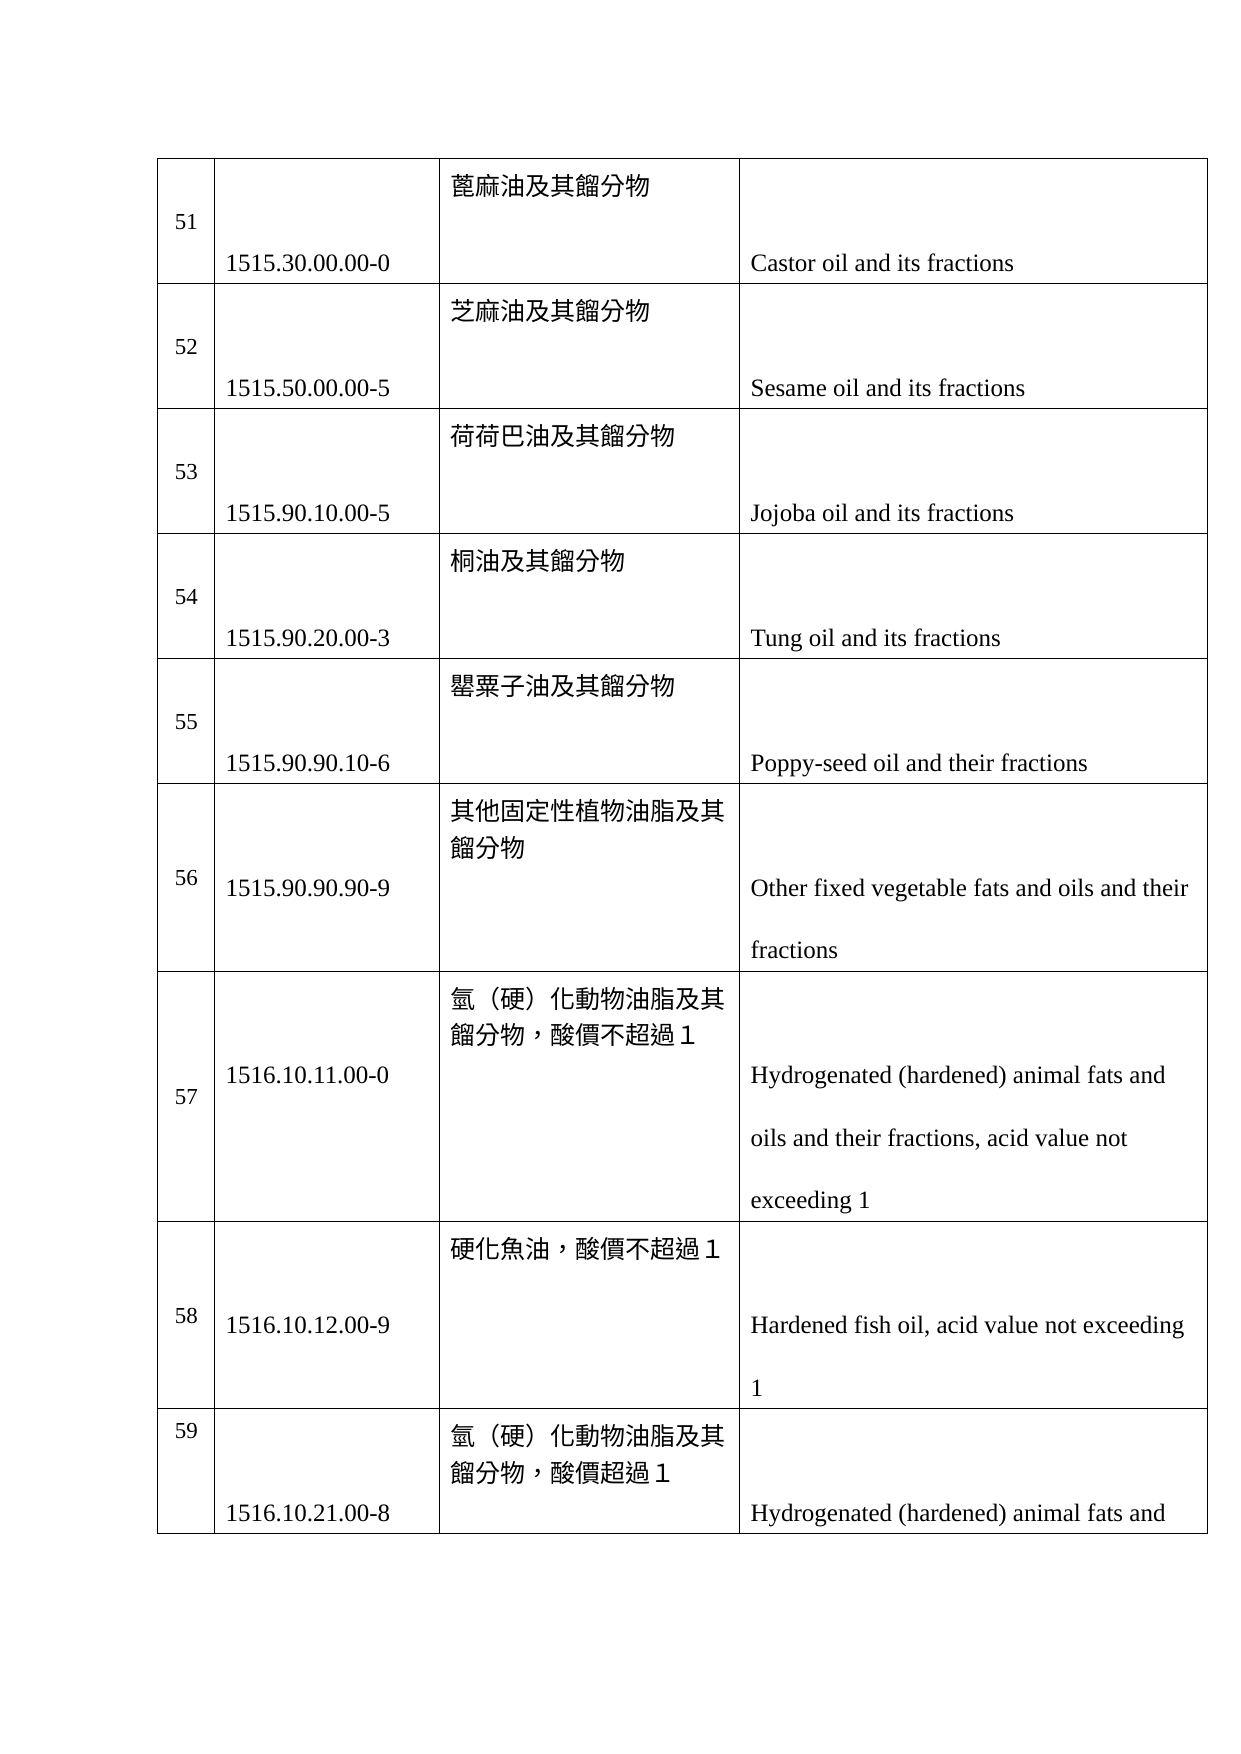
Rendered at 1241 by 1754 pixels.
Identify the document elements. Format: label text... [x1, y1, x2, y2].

table_cell 53 [158, 409, 214, 533]
table_cell 硬化魚油，酸價不超過１ [440, 1222, 739, 1408]
table_cell Castor oil and its fractions [740, 159, 1207, 283]
table_cell Tung oil and its fractions [740, 534, 1207, 658]
table_cell Hydrogenated (hardened) animal fats and [740, 1409, 1207, 1533]
table_cell 芝麻油及其餾分物 [440, 284, 739, 408]
table_cell 1516.10.12.00-9 [215, 1222, 439, 1408]
table_cell 54 [158, 534, 214, 658]
table_cell Hydrogenated (hardened) animal fats and oils and their fractions, acid value not exceeding 1 [740, 972, 1207, 1221]
table_cell 55 [158, 659, 214, 783]
table_cell Sesame oil and its fractions [740, 284, 1207, 408]
table_cell 其他固定性植物油脂及其餾分物 [440, 784, 739, 971]
table_cell 桐油及其餾分物 [440, 534, 739, 658]
table_cell 52 [158, 284, 214, 408]
table_cell 56 [158, 784, 214, 971]
table_cell 58 [158, 1222, 214, 1408]
table_cell Poppy-seed oil and their fractions [740, 659, 1207, 783]
table_cell 蓖麻油及其餾分物 [440, 159, 739, 283]
table_cell 1515.90.90.90-9 [215, 784, 439, 971]
table_cell 57 [158, 972, 214, 1221]
table_cell 1515.90.20.00-3 [215, 534, 439, 658]
table_cell 1516.10.11.00-0 [215, 972, 439, 1221]
table_cell 1515.50.00.00-5 [215, 284, 439, 408]
table_cell 1515.90.10.00-5 [215, 409, 439, 533]
table_cell Other fixed vegetable fats and oils and their fractions [740, 784, 1207, 971]
table_cell 1515.30.00.00-0 [215, 159, 439, 283]
table_cell 1516.10.21.00-8 [215, 1409, 439, 1533]
table_cell 罌粟子油及其餾分物 [440, 659, 739, 783]
table_cell 59 [158, 1409, 214, 1533]
table_cell 51 [158, 159, 214, 283]
table_cell 1515.90.90.10-6 [215, 659, 439, 783]
table_cell 荷荷巴油及其餾分物 [440, 409, 739, 533]
table_cell 氫（硬）化動物油脂及其餾分物，酸價超過１ [440, 1409, 739, 1533]
table_cell Jojoba oil and its fractions [740, 409, 1207, 533]
table_cell Hardened fish oil, acid value not exceeding 1 [740, 1222, 1207, 1408]
table_cell 氫（硬）化動物油脂及其餾分物，酸價不超過１ [440, 972, 739, 1221]
